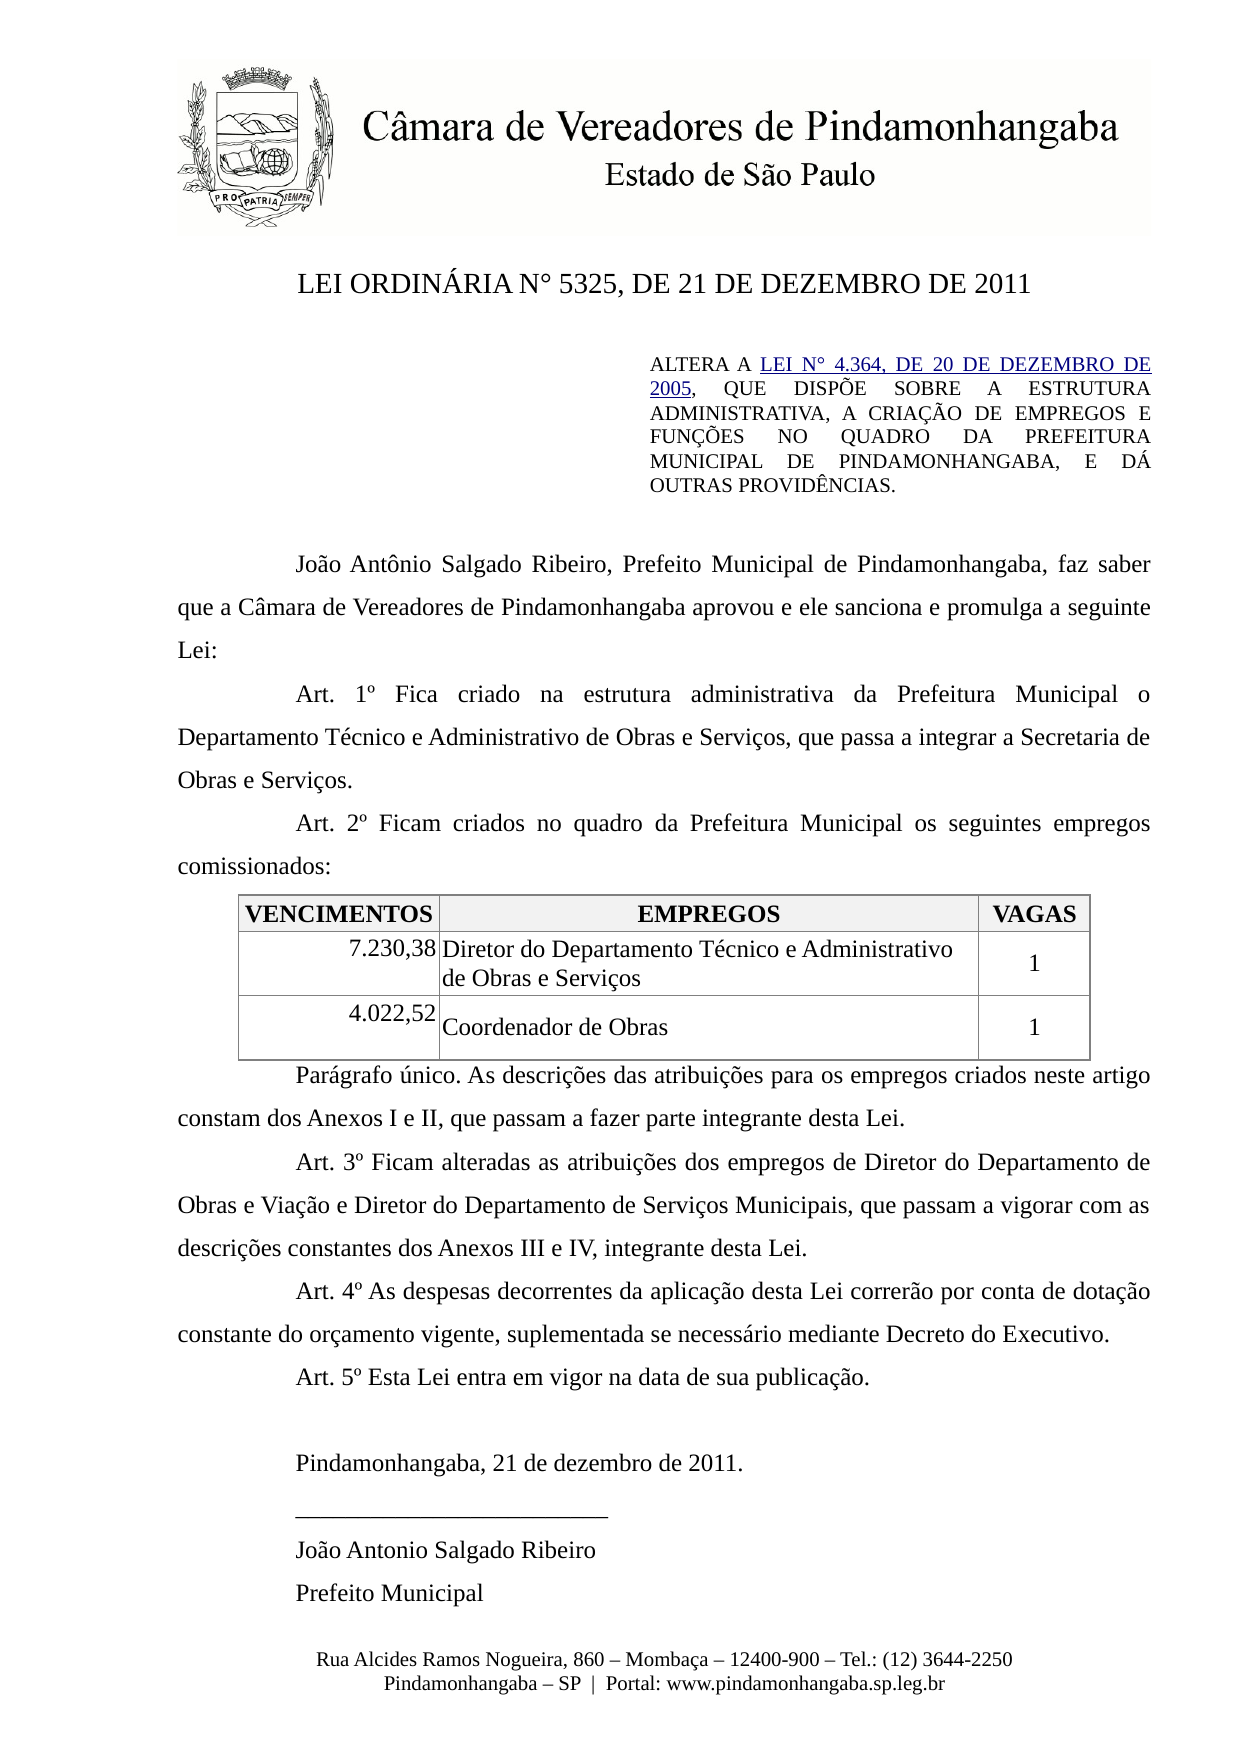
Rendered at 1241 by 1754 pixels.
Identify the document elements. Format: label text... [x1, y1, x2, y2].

table_cell 1 [979, 932, 1089, 995]
text Art. 4º As despesas decorrentes da aplicação desta Lei correrão por conta de dotação constante do orçamento vigente, suplementada se necessário mediante Decreto do Executivo. [177, 1276, 1152, 1348]
picture [177, 59, 1152, 236]
text Art. 1º Fica criado na estrutura administrativa da Prefeitura Municipal o Departamento Técnico e Administrativo de Obras e Serviços, que passa a integrar a Secretaria de Obras e Serviços. [177, 679, 1152, 794]
table_header EMPREGOS [440, 896, 978, 931]
text ALTERA A LEI N° 4.364, DE 20 DE DEZEMBRO DE 2005, QUE DISPÕE SOBRE A ESTRUTURA ADMINISTRATIVA, A CRIAÇÃO DE EMPREGOS E FUNÇÕES NO QUADRO DA PREFEITURA MUNICIPAL DE PINDAMONHANGABA, E DÁ OUTRAS PROVIDÊNCIAS. [649, 352, 1152, 497]
text João Antônio Salgado Ribeiro, Prefeito Municipal de Pindamonhangaba, faz saber que a Câmara de Vereadores de Pindamonhangaba aprovou e ele sanciona e promulga a seguinte Lei: [177, 549, 1152, 664]
text Parágrafo único. As descrições das atribuições para os empregos criados neste artigo constam dos Anexos I e II, que passam a fazer parte integrante desta Lei. [177, 1060, 1152, 1132]
text Prefeito Municipal [177, 1578, 1152, 1607]
text _________________________ [177, 1492, 1152, 1520]
text Art. 3º Ficam alteradas as atribuições dos empregos de Diretor do Departamento de Obras e Viação e Diretor do Departamento de Serviços Municipais, que passam a vigorar com as descrições constantes dos Anexos III e IV, integrante desta Lei. [177, 1147, 1152, 1262]
text Art. 2º Ficam criados no quadro da Prefeitura Municipal os seguintes empregos comissionados: [177, 808, 1152, 880]
table_header VENCIMENTOS [239, 896, 439, 931]
text Pindamonhangaba, 21 de dezembro de 2011. [177, 1448, 1152, 1477]
text Art. 5º Esta Lei entra em vigor na data de sua publicação. [177, 1362, 1152, 1391]
table_cell 1 [979, 996, 1089, 1059]
table_header VAGAS [979, 896, 1089, 931]
text LEI ORDINÁRIA N° 5325, de 21 de dezembro de 2011 [177, 266, 1152, 299]
table_cell 7.230,38 [239, 932, 439, 995]
text João Antonio Salgado Ribeiro [177, 1535, 1152, 1563]
table_cell 4.022,52 [239, 996, 439, 1059]
table_cell Diretor do Departamento Técnico e Administrativo de Obras e Serviços [440, 932, 978, 995]
table_cell Coordenador de Obras [440, 996, 978, 1059]
